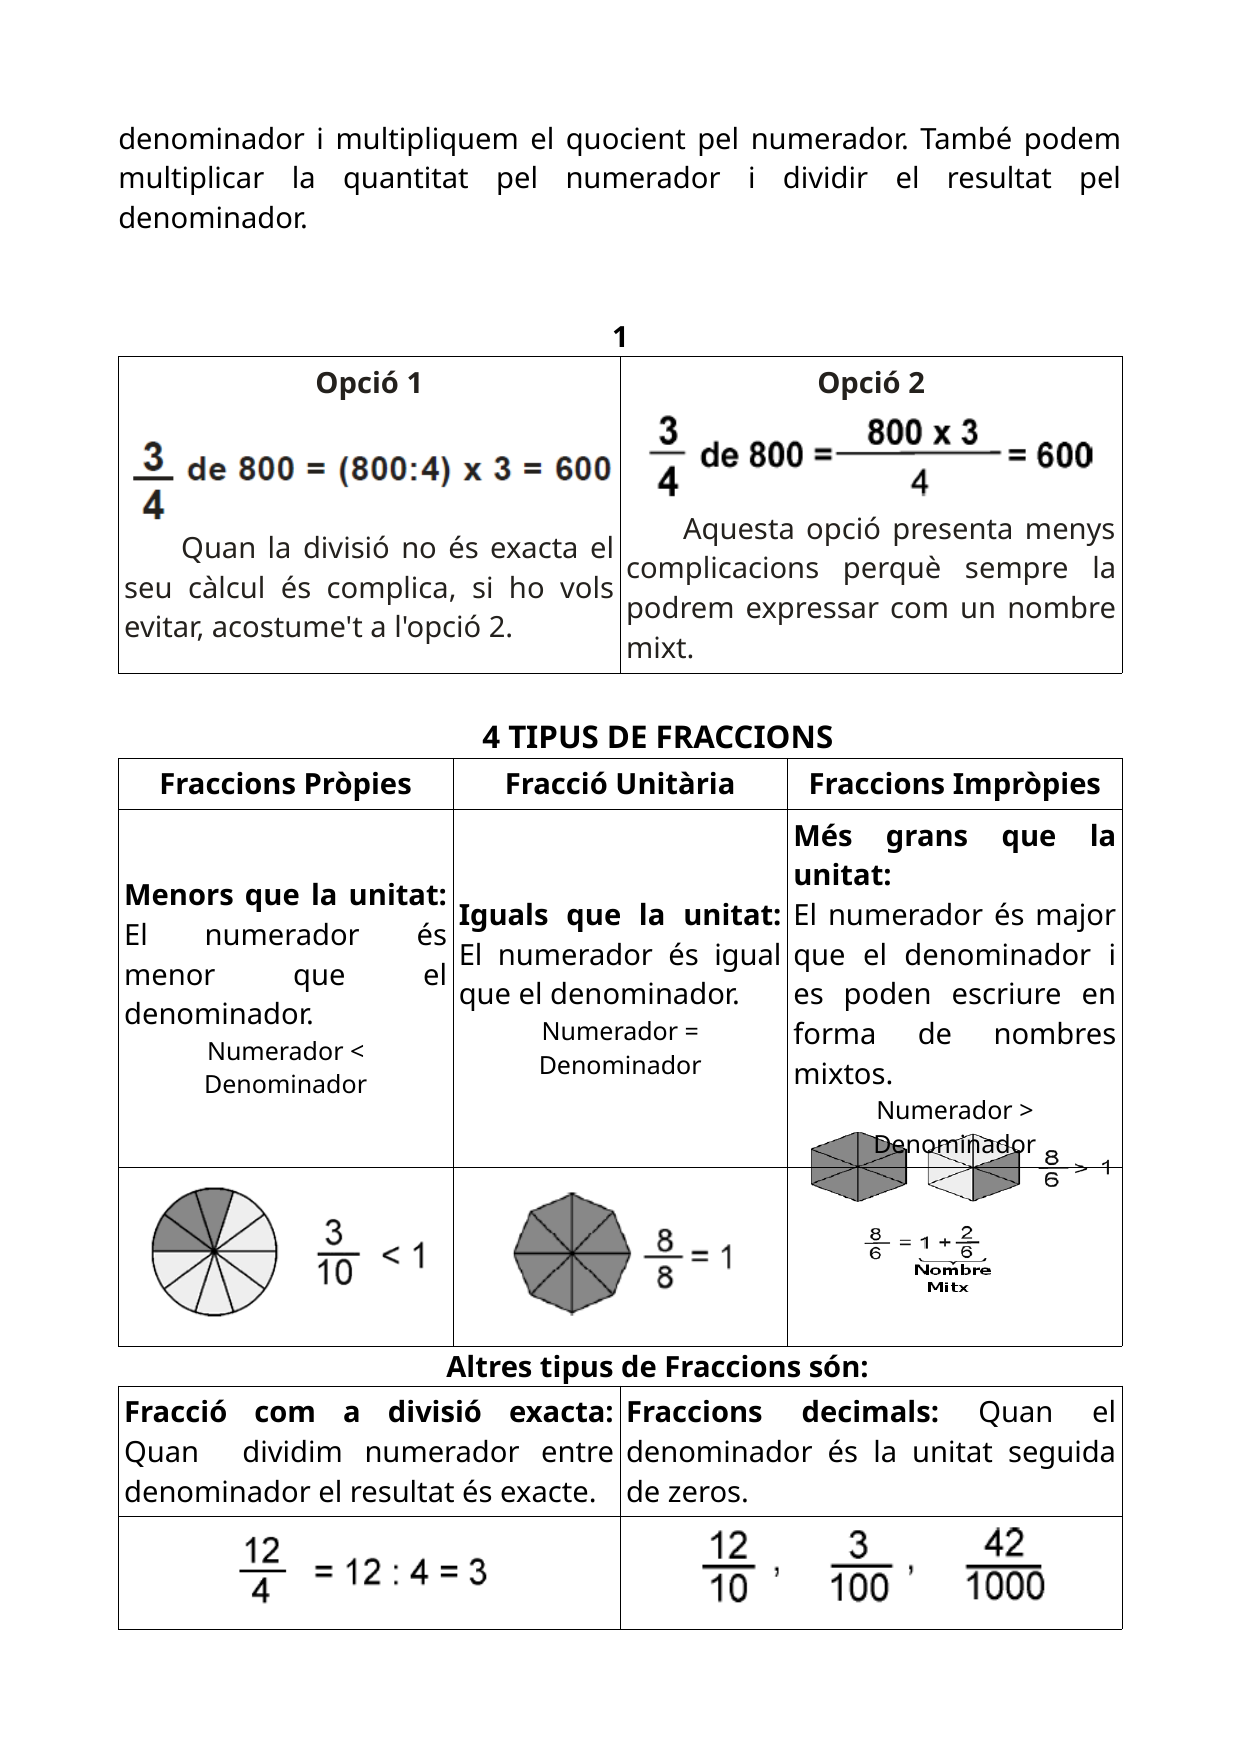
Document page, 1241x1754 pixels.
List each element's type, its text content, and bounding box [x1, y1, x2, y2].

table_cell [621, 1517, 1122, 1628]
table_cell Més grans que la unitat: El numerador és major que el denominador i es poden escriure en forma de nombres mixtos. Numerador > Denominador [788, 810, 1122, 1167]
table_cell Menors que la unitat: El numerador és menor que el denominador. Numerador < Denominador [119, 810, 453, 1167]
list Altres tipus de Fraccions són: [156, 1347, 1122, 1386]
table_cell [119, 1168, 453, 1346]
table_header Fracció Unitària [454, 759, 787, 809]
table_cell Iguals que la unitat: El numerador és igual que el denominador. Numerador = Denominador [454, 810, 787, 1167]
list 4 TIPUS DE FRACCIONS [156, 715, 1122, 758]
table_cell [788, 1168, 1122, 1346]
table_header Opció 1 Quan la divisió no és exacta el seu càlcul és complica, si ho vols evitar, acostume't a l'opció 2. [119, 357, 620, 672]
table_header Fraccions Impròpies [788, 759, 1122, 809]
table_header Opció 2 Aquesta opció presenta menys complicacions perquè sempre la podrem expressar com un nombre mixt. [621, 357, 1122, 672]
table_header Fraccions Pròpies [119, 759, 453, 809]
table_header Fraccions decimals: Quan el denominador és la unitat seguida de zeros. [621, 1387, 1122, 1516]
table_cell [454, 1168, 787, 1346]
table_header Fracció com a divisió exacta: Quan dividim numerador entre denominador el resultat és exacte. [119, 1387, 620, 1516]
text denominador i multipliquem el quocient pel numerador. També podem multiplicar la quantitat pel numerador i dividir el resultat pel denominador. [118, 118, 1122, 237]
text 1 [118, 317, 1122, 356]
table_cell [119, 1517, 620, 1628]
